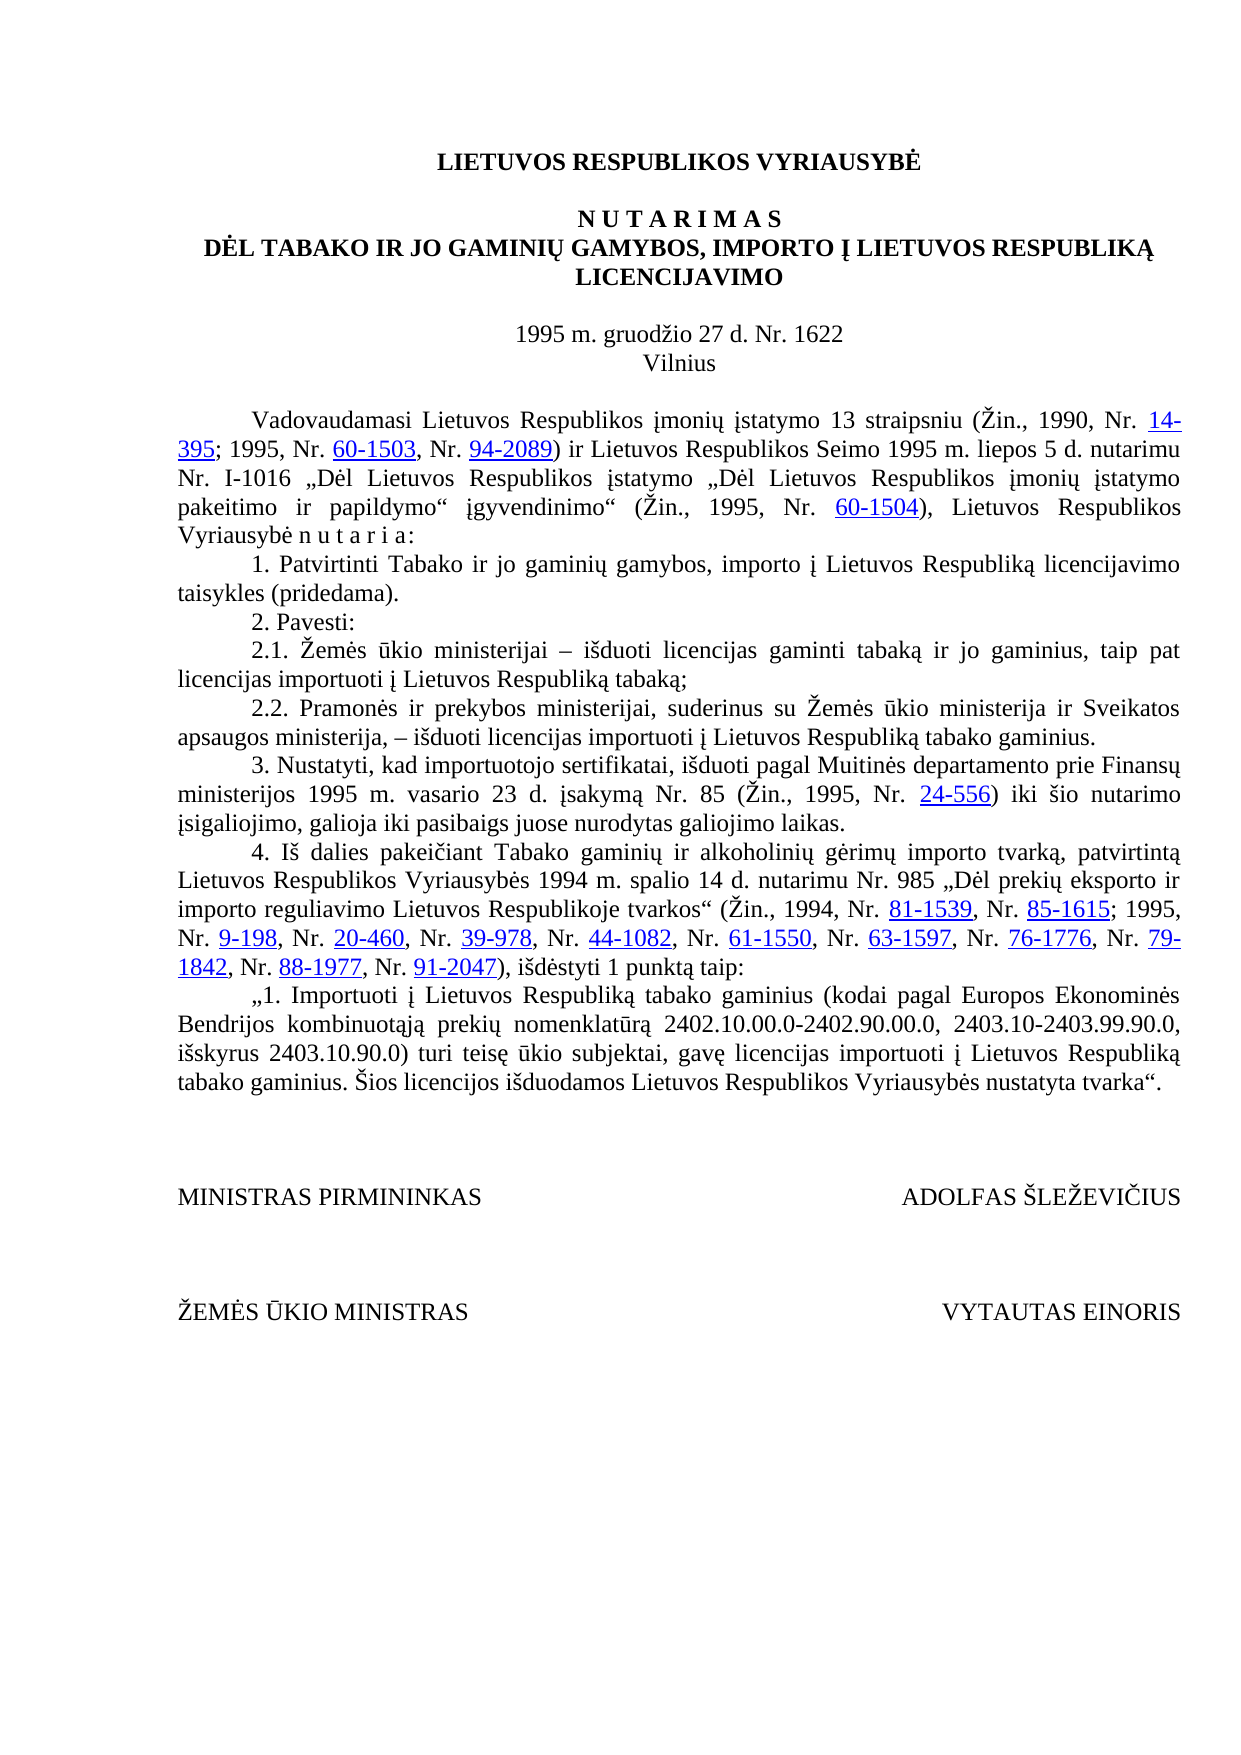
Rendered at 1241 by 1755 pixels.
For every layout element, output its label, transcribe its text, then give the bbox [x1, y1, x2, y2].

text „1. Importuoti į Lietuvos Respubliką tabako gaminius (kodai pagal Europos Ekonominės Bendrijos kombinuotąją prekių nomenklatūrą 2402.10.00.0-2402.90.00.0, 2403.10-2403.99.90.0, išskyrus 2403.10.90.0) turi teisę ūkio subjektai, gavę licencijas importuoti į Lietuvos Respubliką tabako gaminius. Šios licencijos išduodamos Lietuvos Respublikos Vyriausybės nustatyta tvarka“. [177, 981, 1181, 1096]
text DĖL TABAKO IR JO GAMINIŲ GAMYBOS, IMPORTO Į LIETUVOS RESPUBLIKĄ LICENCIJAVIMO [177, 233, 1181, 291]
text ŽEMĖS ŪKIO MINISTRAS VYTAUTAS EINORIS [177, 1297, 1181, 1326]
text Vilnius [177, 348, 1181, 377]
text LIETUVOS RESPUBLIKOS VYRIAUSYBĖ [177, 147, 1181, 176]
text 1995 m. gruodžio 27 d. Nr. 1622 [177, 319, 1181, 348]
text 4. Iš dalies pakeičiant Tabako gaminių ir alkoholinių gėrimų importo tvarką, patvirtintą Lietuvos Respublikos Vyriausybės 1994 m. spalio 14 d. nutarimu Nr. 985 „Dėl prekių eksporto ir importo reguliavimo Lietuvos Respublikoje tvarkos“ (Žin., 1994, Nr. 81-1539, Nr. 85-1615; 1995, Nr. 9-198, Nr. 20-460, Nr. 39-978, Nr. 44-1082, Nr. 61-1550, Nr. 63-1597, Nr. 76-1776, Nr. 79-1842, Nr. 88-1977, Nr. 91-2047), išdėstyti 1 punktą taip: [177, 837, 1181, 981]
text 2.1. Žemės ūkio ministerijai – išduoti licencijas gaminti tabaką ir jo gaminius, taip pat licencijas importuoti į Lietuvos Respubliką tabaką; [177, 636, 1181, 693]
text 3. Nustatyti, kad importuotojo sertifikatai, išduoti pagal Muitinės departamento prie Finansų ministerijos 1995 m. vasario 23 d. įsakymą Nr. 85 (Žin., 1995, Nr. 24-556) iki šio nutarimo įsigaliojimo, galioja iki pasibaigs juose nurodytas galiojimo laikas. [177, 751, 1181, 837]
text MINISTRAS PIRMININKAS ADOLFAS ŠLEŽEVIČIUS [177, 1182, 1181, 1211]
text 1. Patvirtinti Tabako ir jo gaminių gamybos, importo į Lietuvos Respubliką licencijavimo taisykles (pridedama). [177, 549, 1181, 607]
text Vadovaudamasi Lietuvos Respublikos įmonių įstatymo 13 straipsniu (Žin., 1990, Nr. 14-395; 1995, Nr. 60-1503, Nr. 94-2089) ir Lietuvos Respublikos Seimo 1995 m. liepos 5 d. nutarimu Nr. I-1016 „Dėl Lietuvos Respublikos įstatymo „Dėl Lietuvos Respublikos įmonių įstatymo pakeitimo ir papildymo“ įgyvendinimo“ (Žin., 1995, Nr. 60-1504), Lietuvos Respublikos Vyriausybė nutaria: [177, 406, 1181, 549]
text N U T A R I M A S [177, 204, 1181, 233]
text 2. Pavesti: [177, 607, 1181, 636]
text 2.2. Pramonės ir prekybos ministerijai, suderinus su Žemės ūkio ministerija ir Sveikatos apsaugos ministerija, – išduoti licencijas importuoti į Lietuvos Respubliką tabako gaminius. [177, 693, 1181, 751]
